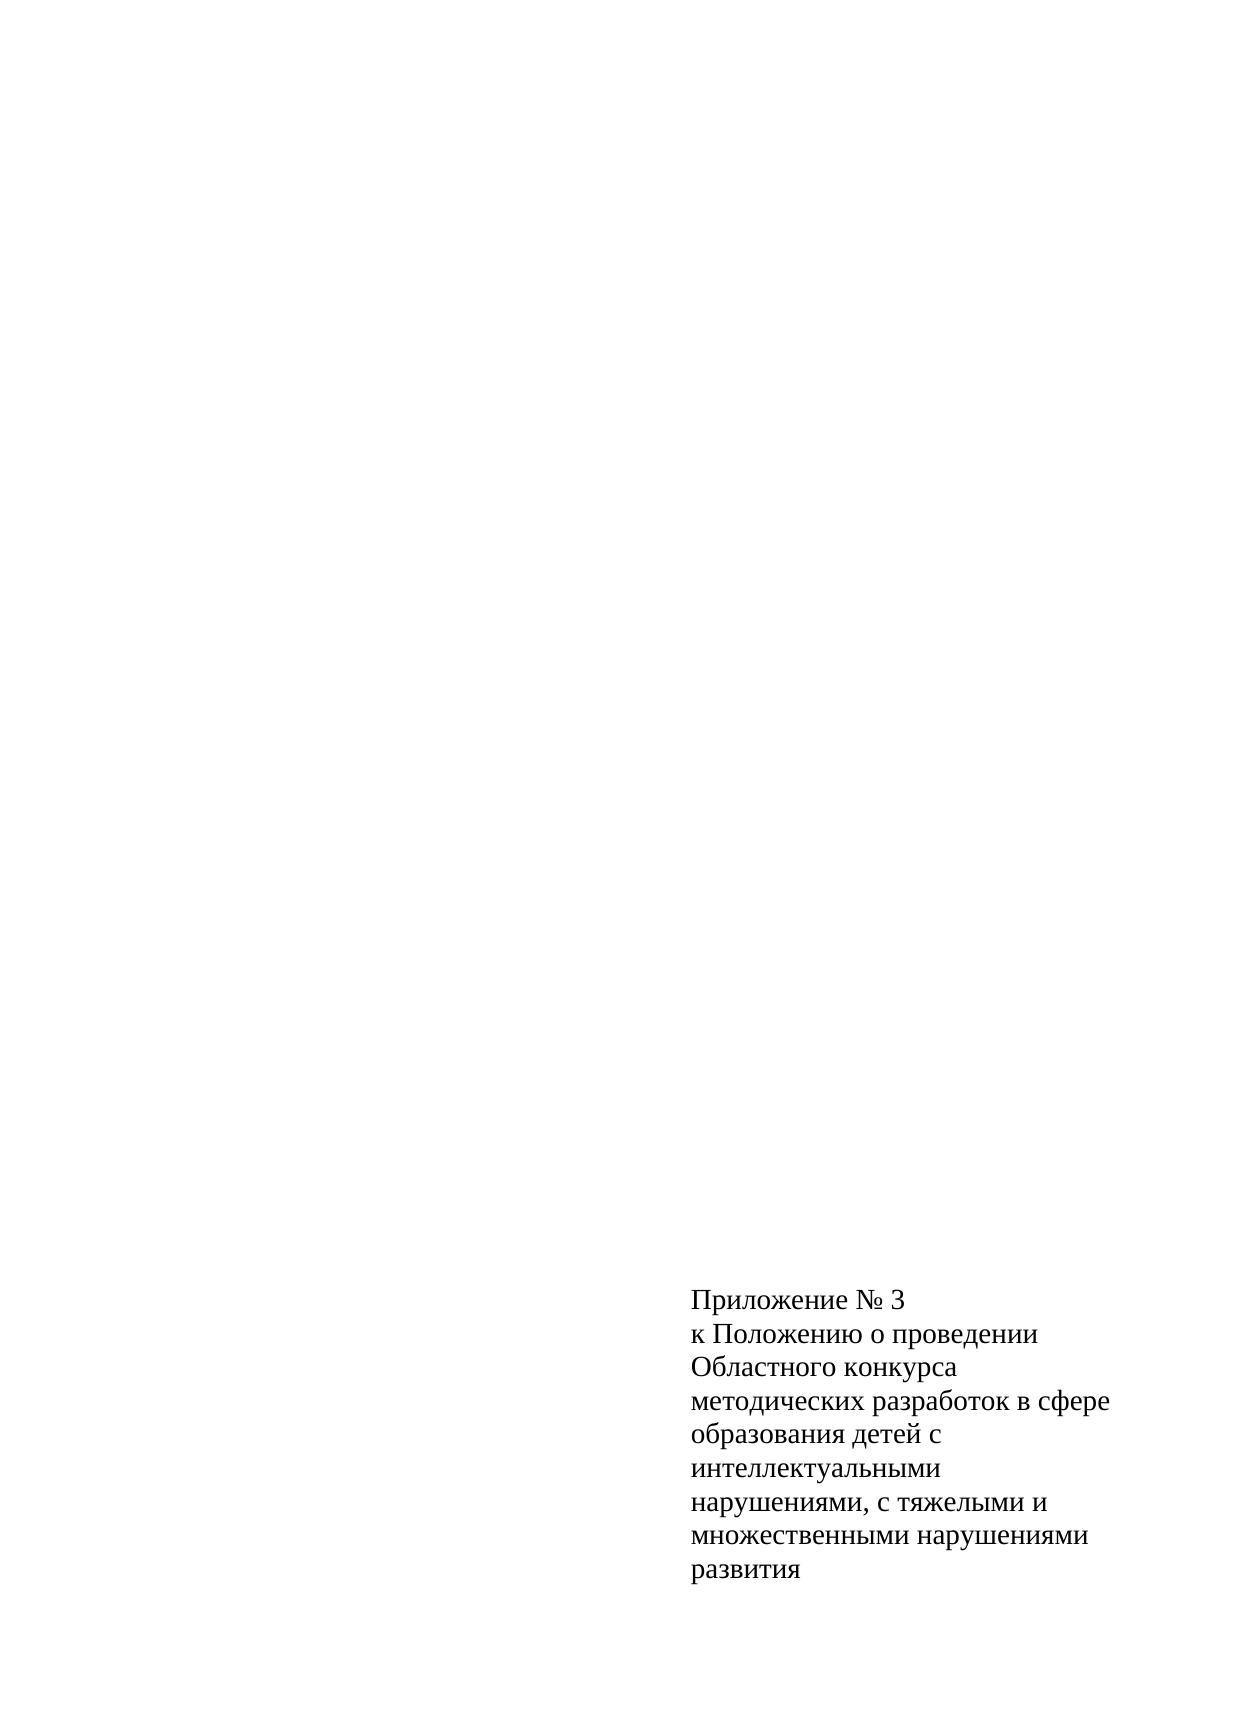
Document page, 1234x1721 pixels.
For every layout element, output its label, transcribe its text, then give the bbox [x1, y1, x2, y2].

table_header Приложение № 3 к Положению о проведении Областного конкурса методических разработок в сфере образования детей с интеллектуальными нарушениями, с тяжелыми и множественными нарушениями развития [679, 1283, 1130, 1584]
table_header [148, 1283, 679, 1584]
